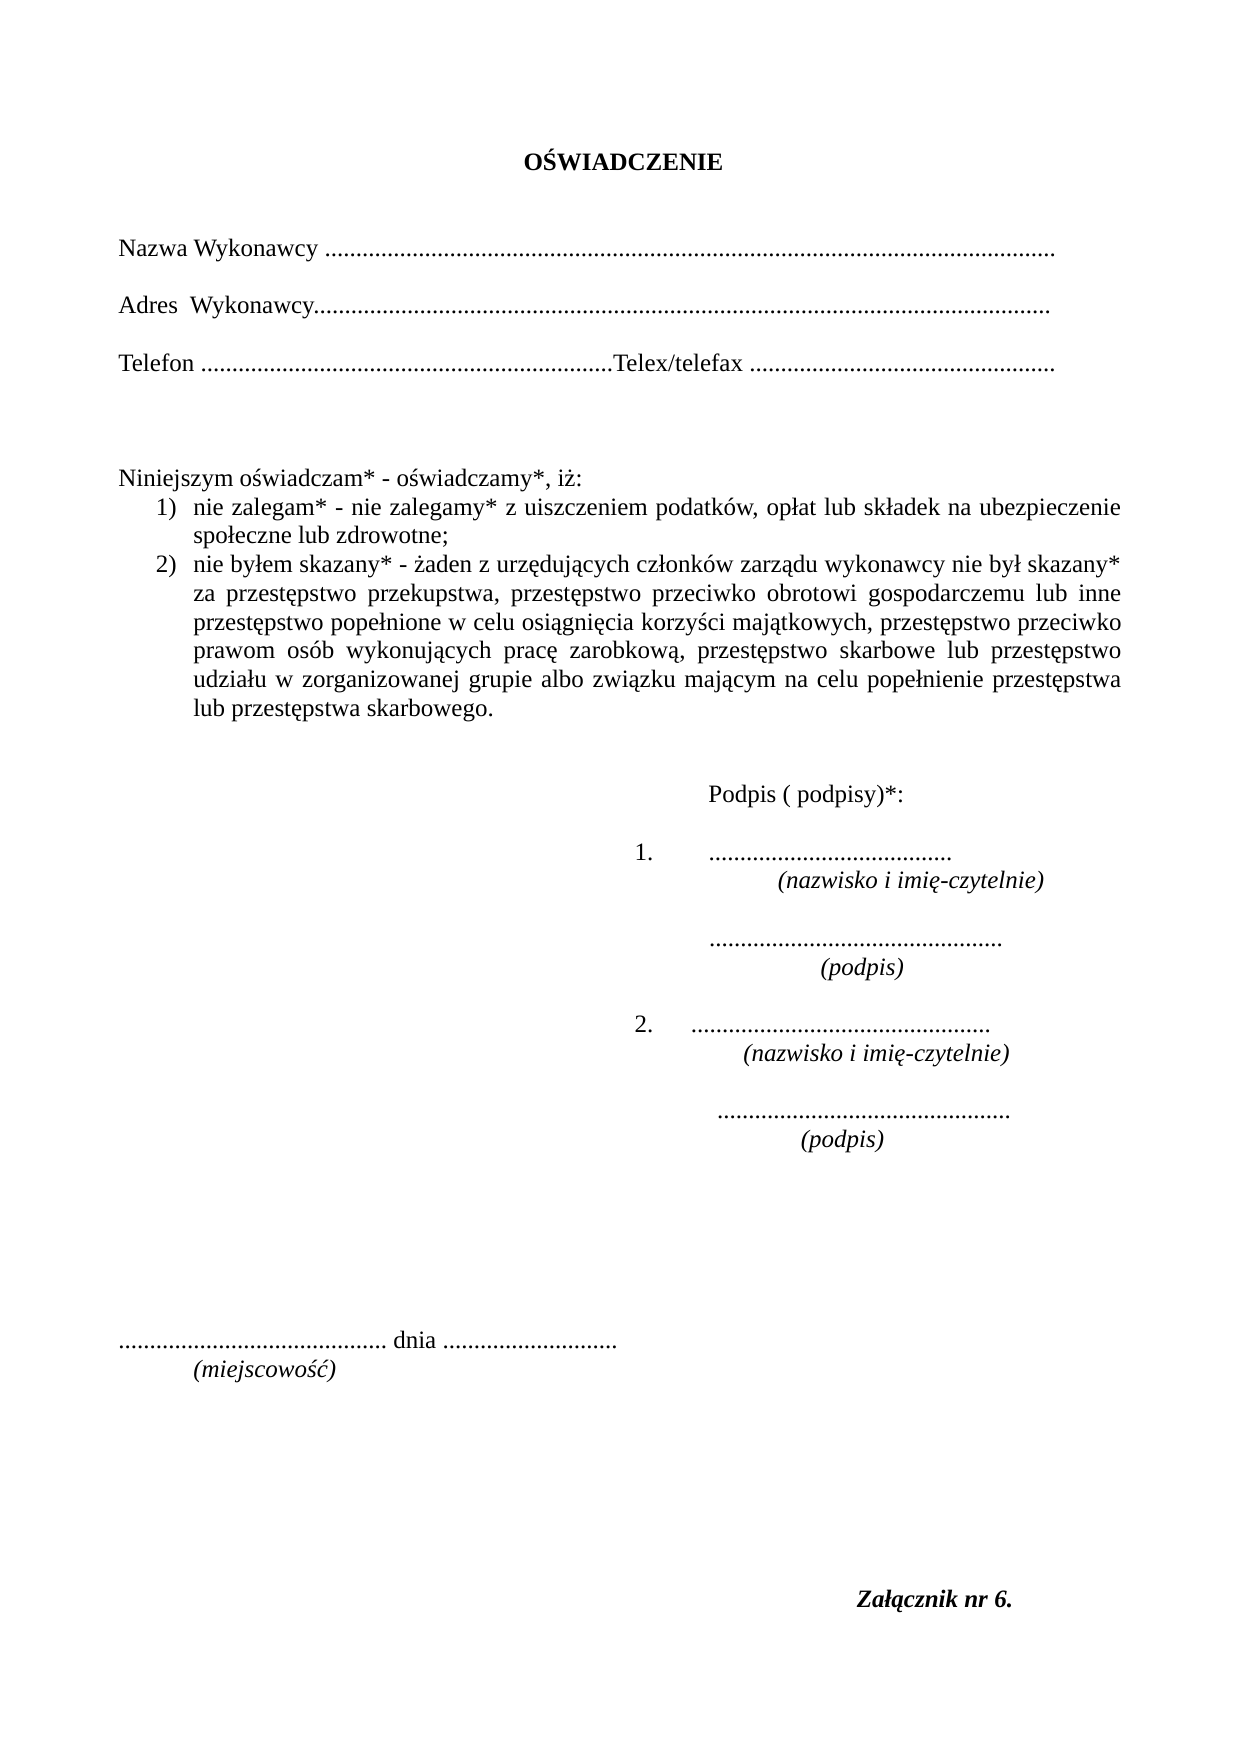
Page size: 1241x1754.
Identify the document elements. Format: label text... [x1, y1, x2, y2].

text ........................................... dnia ............................ [118, 1326, 1122, 1354]
text 2. ................................................ [634, 1009, 1122, 1038]
text OŚWIADCZENIE [118, 147, 1122, 176]
text ............................................... [118, 923, 1122, 952]
text ............................................... [636, 1096, 1122, 1124]
text (podpis) [156, 952, 1122, 981]
text (nazwisko i imię-czytelnie) [643, 1038, 1122, 1067]
text Nazwa Wykonawcy ..................................................................................................................... [118, 233, 1122, 262]
text 1) nie zalegam* - nie zalegamy* z uiszczeniem podatków, opłat lub składek na ubezpieczenie społeczne lub zdrowotne; [156, 492, 1122, 549]
text (nazwisko i imię-czytelnie) [156, 866, 1122, 894]
text Adres Wykonawcy...................................................................................................................... [118, 291, 1122, 319]
text Niniejszym oświadczam* - oświadczamy*, iż: [118, 463, 1122, 492]
text Telefon ..................................................................Telex/telefax ................................................. [118, 348, 1122, 377]
text Załącznik nr 6. [118, 1584, 1122, 1613]
text (podpis) [746, 1124, 1122, 1153]
text Podpis ( podpisy)*: [634, 779, 1122, 808]
text 1. ....................................... [634, 837, 1122, 866]
text (miejscowość) [118, 1354, 1122, 1383]
text 2) nie byłem skazany* - żaden z urzędujących członków zarządu wykonawcy nie był skazany* za przestępstwo przekupstwa, przestępstwo przeciwko obrotowi gospodarczemu lub inne przestępstwo popełnione w celu osiągnięcia korzyści majątkowych, przestępstwo przeciwko prawom osób wykonujących pracę zarobkową, przestępstwo skarbowe lub przestępstwo udziału w zorganizowanej grupie albo związku mającym na celu popełnienie przestępstwa lub przestępstwa skarbowego. [156, 549, 1122, 722]
